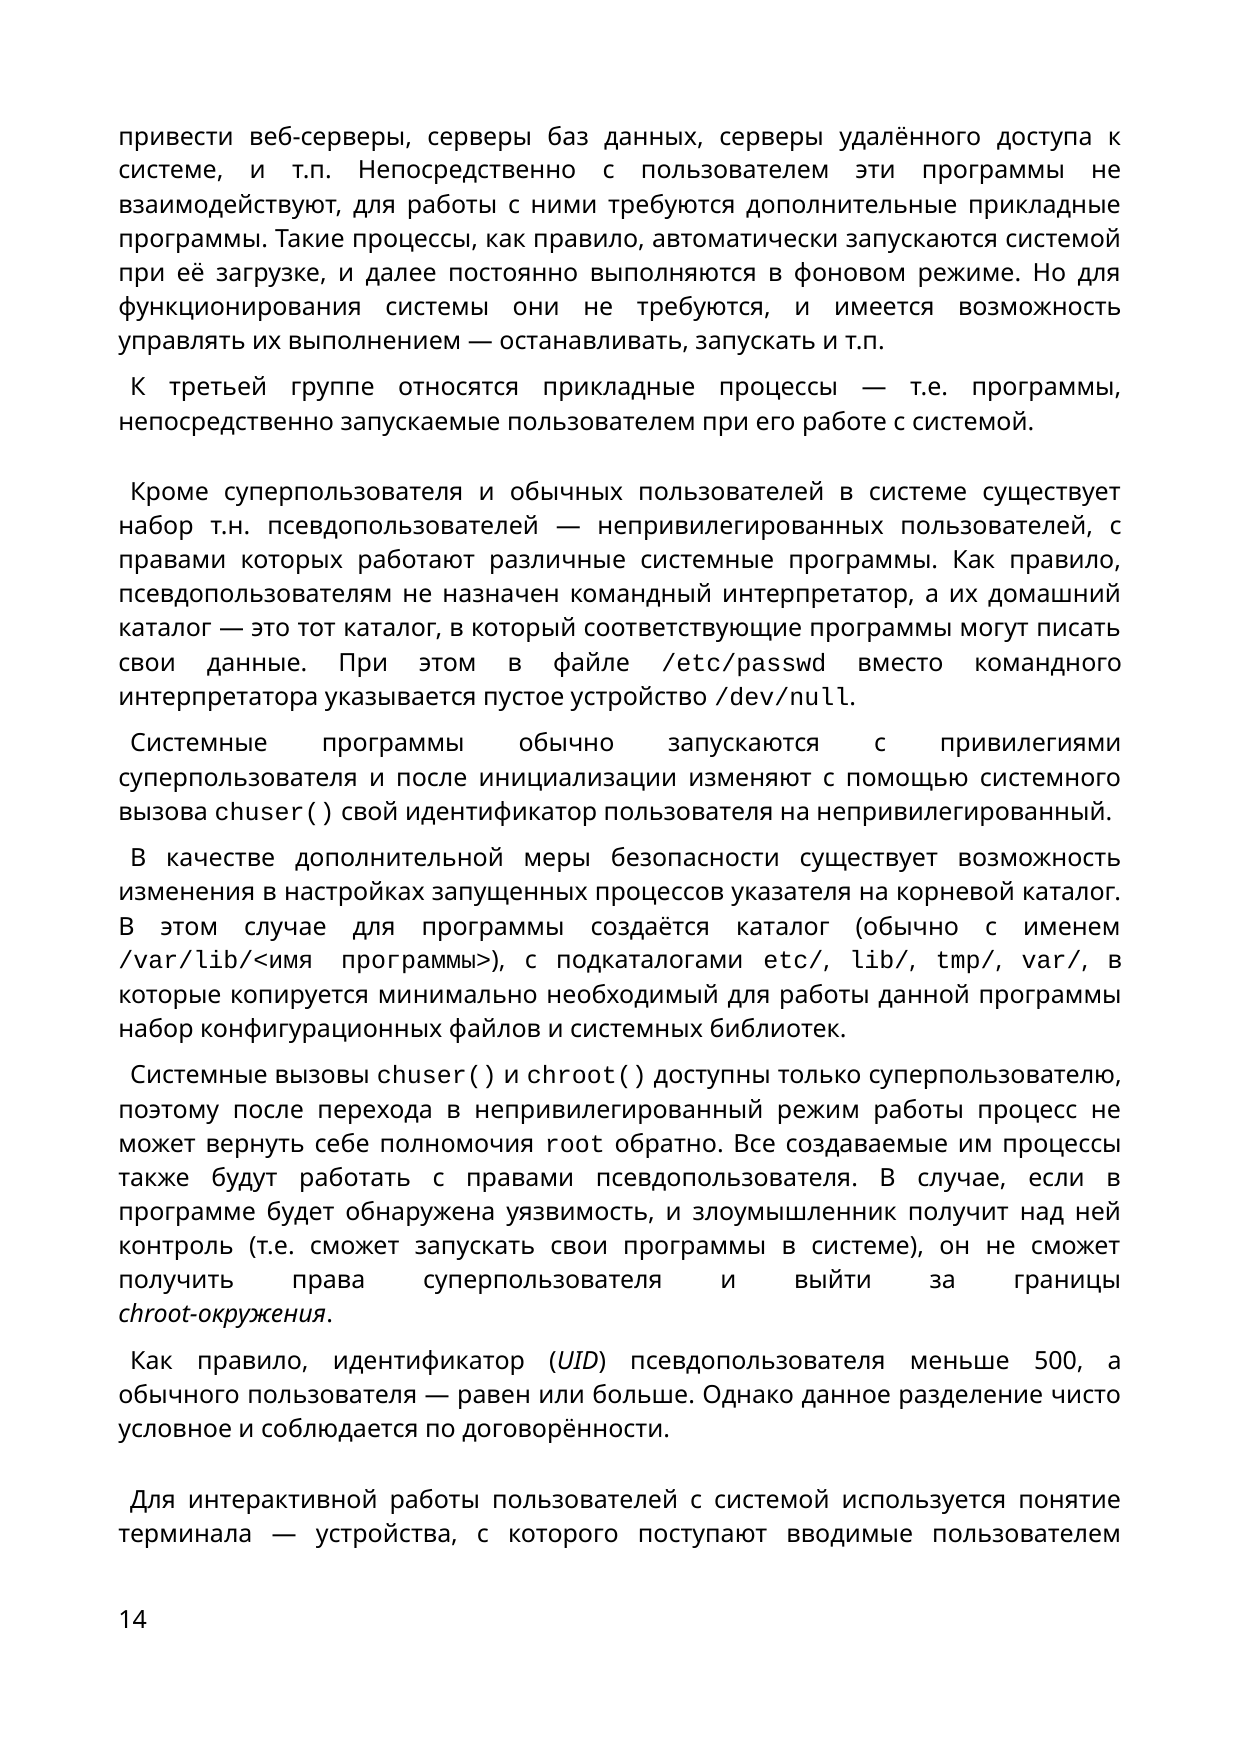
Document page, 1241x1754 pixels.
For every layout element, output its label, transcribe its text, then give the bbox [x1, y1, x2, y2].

text К третьей группе относятся прикладные процессы — т.е. программы, непосредственно запускаемые пользователем при его работе с системой. [118, 369, 1122, 437]
text Системные программы обычно запускаются с привилегиями суперпользователя и после инициализации изменяют с помощью системного вызова chuser() свой идентификатор пользователя на непривилегированный. [118, 725, 1122, 827]
text Системные вызовы chuser() и сhroot() доступны только суперпользователю, поэтому после перехода в непривилегированный режим работы процесс не может вернуть себе полномочия root обратно. Все создаваемые им процессы также будут работать с правами псевдопользователя. В случае, если в программе будет обнаружена уязвимость, и злоумышленник получит над ней контроль (т.е. сможет запускать свои программы в системе), он не сможет получить права суперпользователя и выйти за границы chroot-окружения. [118, 1057, 1122, 1330]
text В качестве дополнительной меры безопасности существует возможность изменения в настройках запущенных процессов указателя на корневой каталог. В этом случае для программы создаётся каталог (обычно с именем /var/lib/<имя программы>), с подкаталогами etc/, lib/, tmp/, var/, в которые копируется минимально необходимый для работы данной программы набор конфигурационных файлов и системных библиотек. [118, 840, 1122, 1044]
text Как правило, идентификатор (UID) псевдопользователя меньше 500, а обычного пользователя — равен или больше. Однако данное разделение чисто условное и соблюдается по договорённости. [118, 1342, 1122, 1445]
text Для интерактивной работы пользователей с системой используется понятие терминала — устройства, с которого поступают вводимые пользователем [118, 1481, 1122, 1549]
text Кроме суперпользователя и обычных пользователей в системе существует набор т.н. псевдопользователей — непривилегированных пользователей, с правами которых работают различные системные программы. Как правило, псевдопользователям не назначен командный интерпретатор, а их домашний каталог — это тот каталог, в который соответствующие программы могут писать свои данные. При этом в файле /etc/passwd вместо командного интерпретатора указывается пустое устройство /dev/null. [118, 474, 1122, 713]
text привести веб-серверы, серверы баз данных, серверы удалённого доступа к системе, и т.п. Непосредственно с пользователем эти программы не взаимодействуют, для работы с ними требуются дополнительные прикладные программы. Такие процессы, как правило, автоматически запускаются системой при её загрузке, и далее постоянно выполняются в фоновом режиме. Но для функционирования системы они не требуются, и имеется возможность управлять их выполнением — останавливать, запускать и т.п. [118, 118, 1122, 357]
